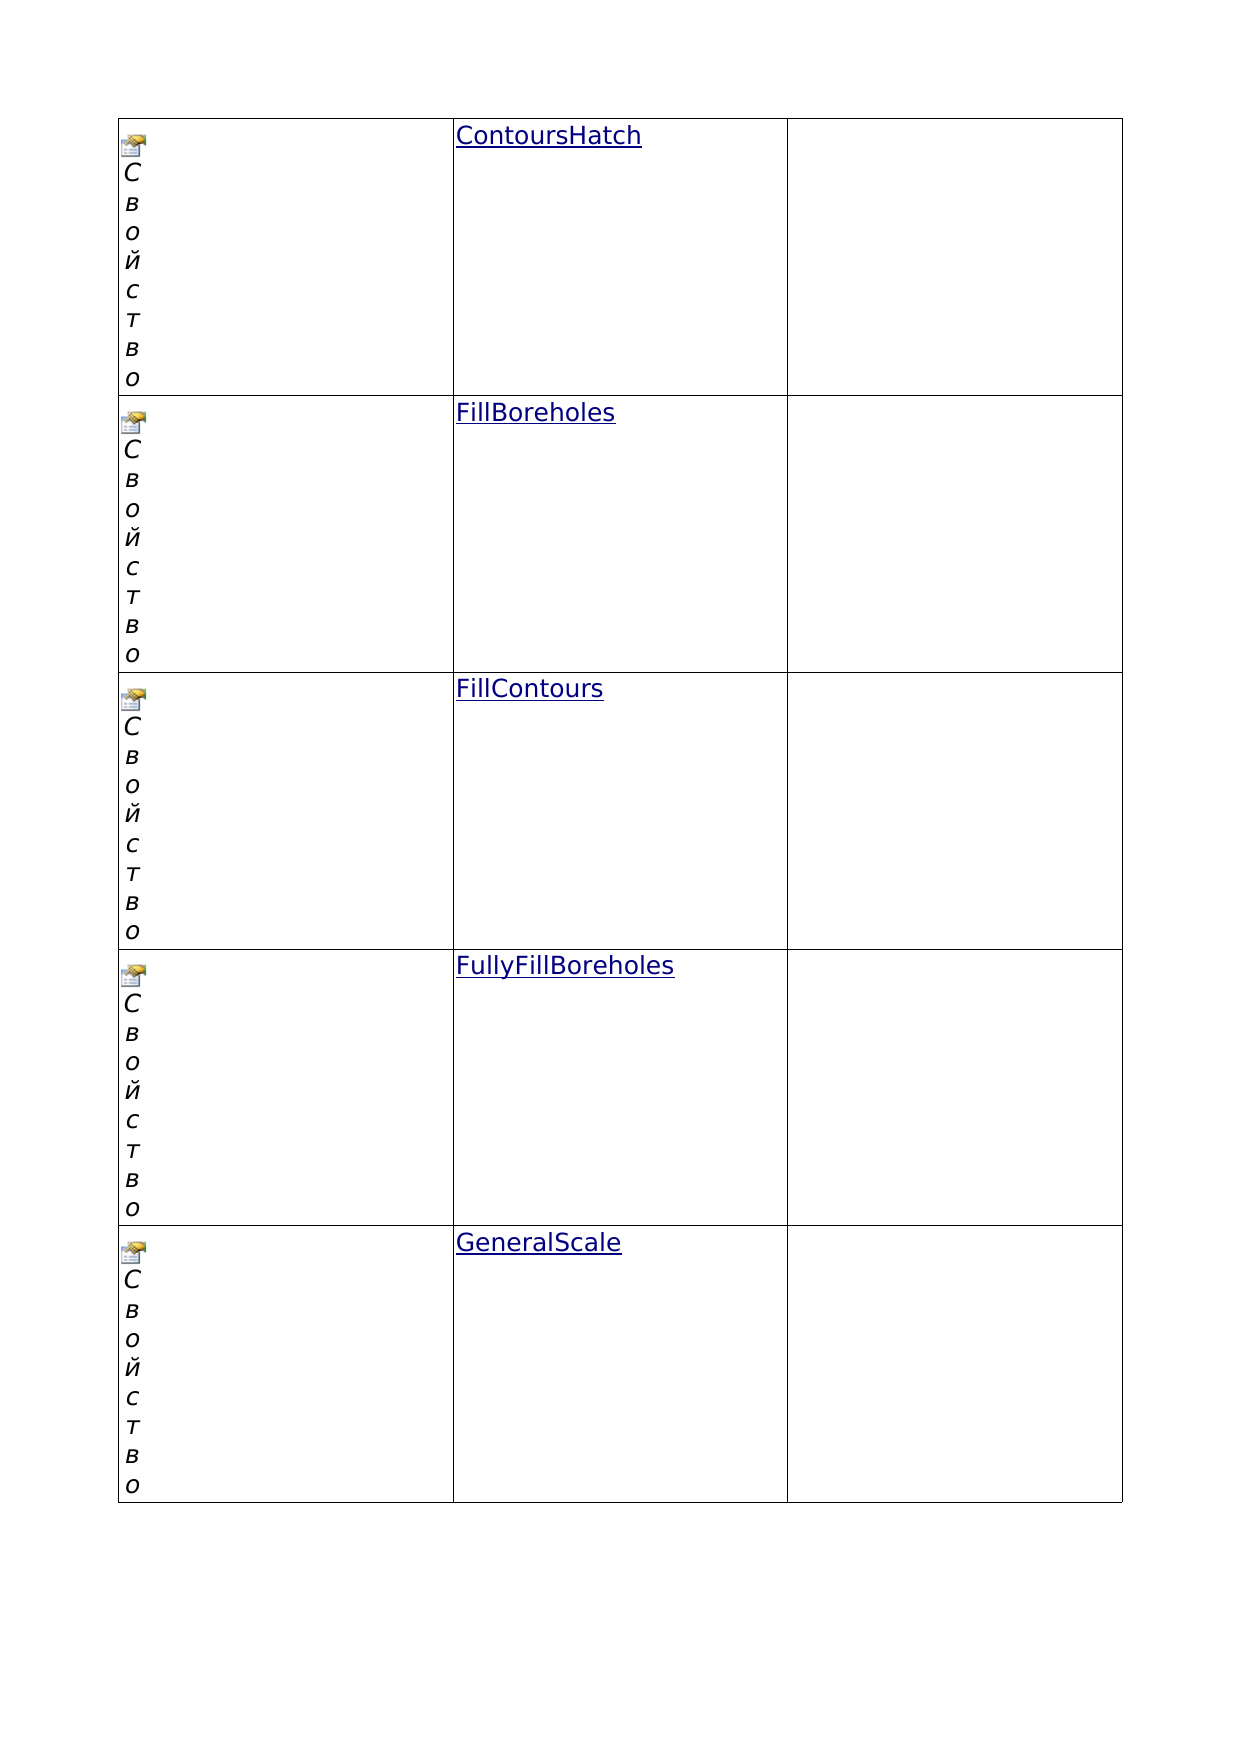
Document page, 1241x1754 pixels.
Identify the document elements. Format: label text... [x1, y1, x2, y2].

table_cell [119, 396, 453, 672]
table_cell [119, 119, 453, 395]
picture [121, 963, 147, 989]
picture [121, 133, 147, 159]
table_cell [788, 673, 1122, 948]
table_cell ContoursHatch [454, 119, 787, 395]
table_cell [788, 396, 1122, 672]
table_cell FillContours [454, 673, 787, 948]
table_cell GeneralScale [454, 1226, 787, 1502]
table_cell [788, 950, 1122, 1225]
table_cell [788, 1226, 1122, 1502]
picture [121, 1240, 147, 1266]
table_cell FillBoreholes [454, 396, 787, 672]
table_cell [119, 673, 453, 948]
picture [121, 687, 147, 713]
table_cell [119, 950, 453, 1225]
picture [121, 410, 147, 436]
table_cell FullyFillBoreholes [454, 950, 787, 1225]
table_cell [788, 119, 1122, 395]
table_cell [119, 1226, 453, 1502]
